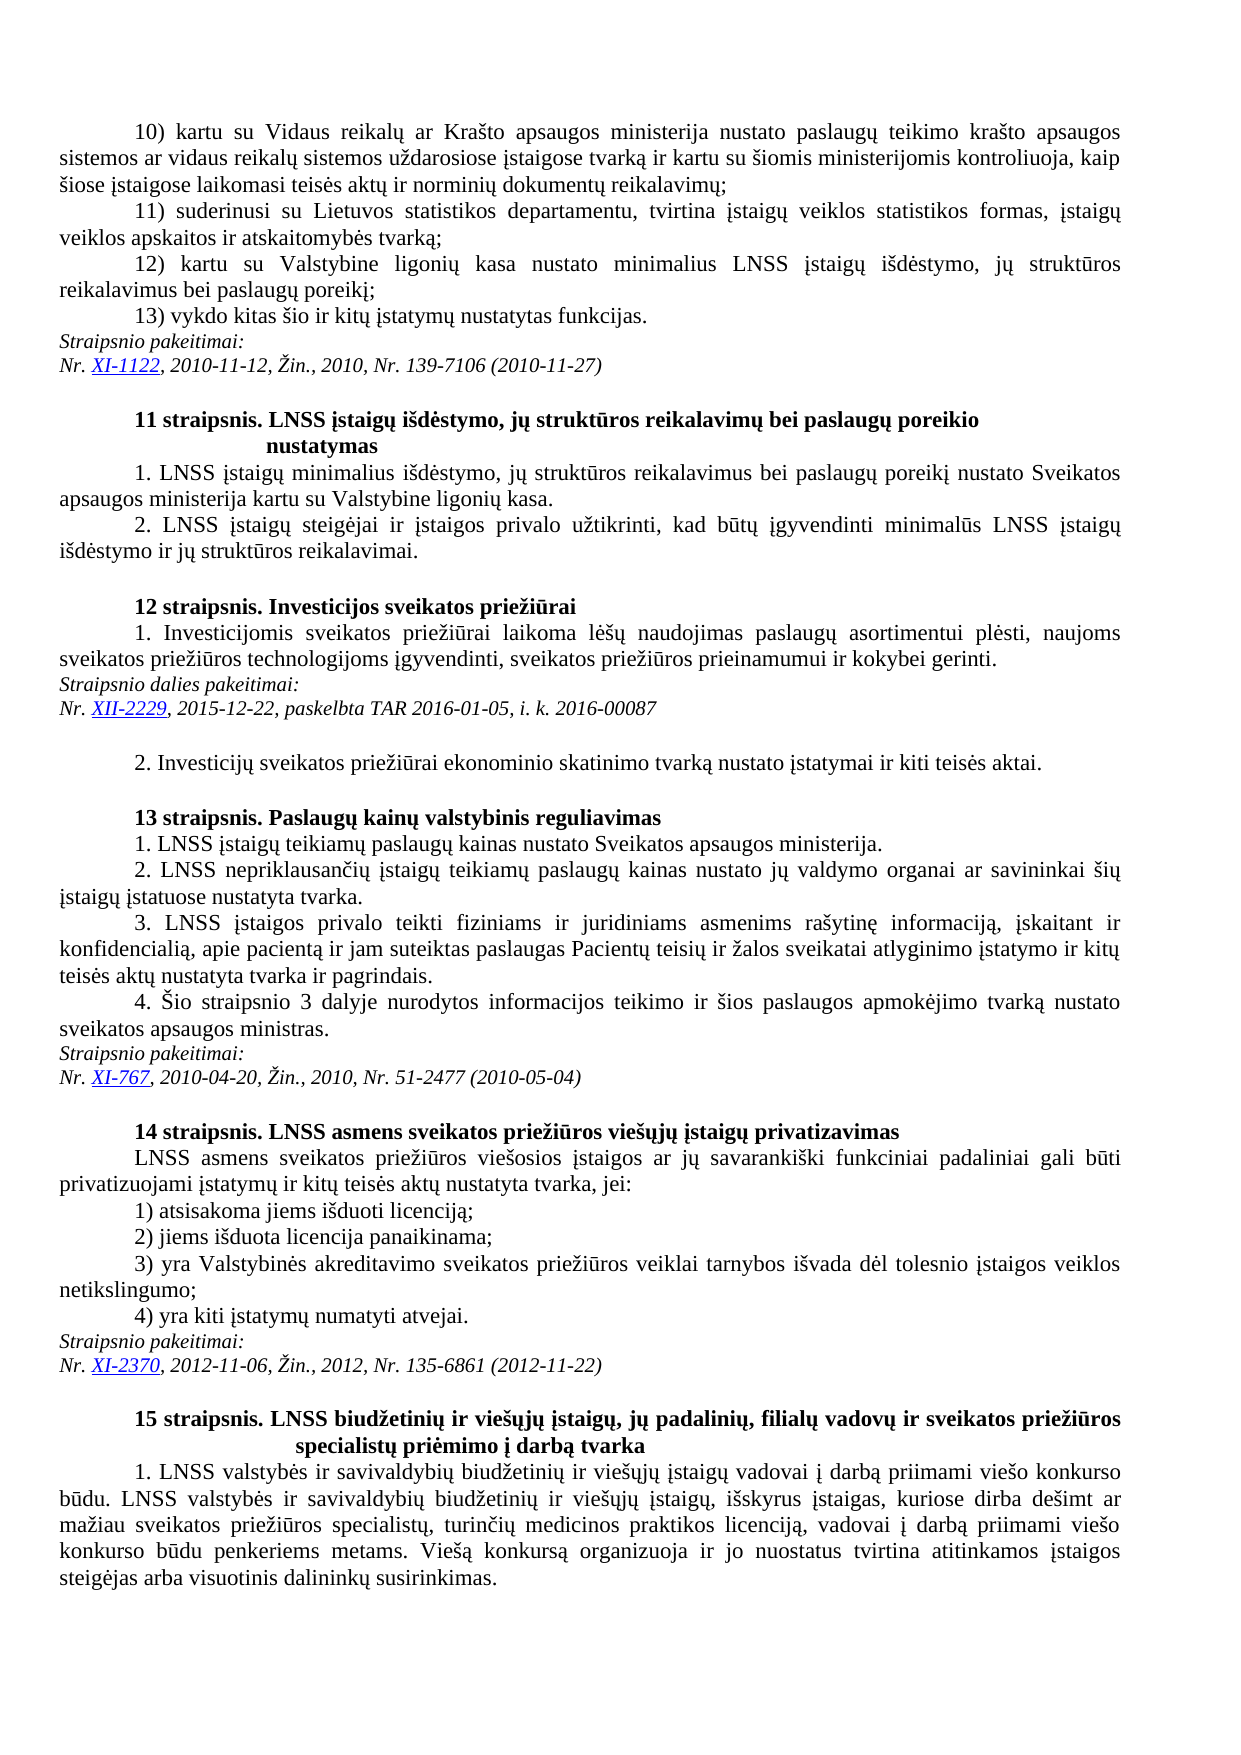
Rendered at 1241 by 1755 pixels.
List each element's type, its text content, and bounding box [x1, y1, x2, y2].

text 1. LNSS valstybės ir savivaldybių biudžetinių ir viešųjų įstaigų vadovai į darbą priimami viešo konkurso būdu. LNSS valstybės ir savivaldybių biudžetinių ir viešųjų įstaigų, išskyrus įstaigas, kuriose dirba dešimt ar mažiau sveikatos priežiūros specialistų, turinčių medicinos praktikos licenciją, vadovai į darbą priimami viešo konkurso būdu penkeriems metams. Viešą konkursą organizuoja ir jo nuostatus tvirtina atitinkamos įstaigos steigėjas arba visuotinis dalininkų susirinkimas. [59, 1458, 1122, 1590]
text 1) atsisakoma jiems išduoti licenciją; [59, 1197, 1122, 1223]
text nustatymas [266, 432, 1122, 458]
text 10) kartu su Vidaus reikalų ar Krašto apsaugos ministerija nustato paslaugų teikimo krašto apsaugos sistemos ar vidaus reikalų sistemos uždarosiose įstaigose tvarką ir kartu su šiomis ministerijomis kontroliuoja, kaip šiose įstaigose laikomasi teisės aktų ir norminių dokumentų reikalavimų; [59, 118, 1122, 197]
text 13 straipsnis. Paslaugų kainų valstybinis reguliavimas [59, 804, 1122, 830]
text Nr. XII-2229, 2015-12-22, paskelbta TAR 2016-01-05, i. k. 2016-00087 [59, 696, 1122, 720]
text 4) yra kiti įstatymų numatyti atvejai. [59, 1302, 1122, 1329]
text 2. LNSS įstaigų steigėjai ir įstaigos privalo užtikrinti, kad būtų įgyvendinti minimalūs LNSS įstaigų išdėstymo ir jų struktūros reikalavimai. [59, 511, 1122, 564]
text Straipsnio pakeitimai: [59, 1041, 1122, 1065]
text 3. LNSS įstaigos privalo teikti fiziniams ir juridiniams asmenims rašytinę informaciją, įskaitant ir konfidencialią, apie pacientą ir jam suteiktas paslaugas Pacientų teisių ir žalos sveikatai atlyginimo įstatymo ir kitų teisės aktų nustatyta tvarka ir pagrindais. [59, 909, 1122, 988]
text LNSS asmens sveikatos priežiūros viešosios įstaigos ar jų savarankiški funkciniai padaliniai gali būti privatizuojami įstatymų ir kitų teisės aktų nustatyta tvarka, jei: [59, 1144, 1122, 1197]
text Straipsnio pakeitimai: [59, 1329, 1122, 1353]
text 2. Investicijų sveikatos priežiūrai ekonominio skatinimo tvarką nustato įstatymai ir kiti teisės aktai. [59, 749, 1122, 775]
text 3) yra Valstybinės akreditavimo sveikatos priežiūros veiklai tarnybos išvada dėl tolesnio įstaigos veiklos netikslingumo; [59, 1249, 1122, 1302]
text 1. Investicijomis sveikatos priežiūrai laikoma lėšų naudojimas paslaugų asortimentui plėsti, naujoms sveikatos priežiūros technologijoms įgyvendinti, sveikatos priežiūros prieinamumui ir kokybei gerinti. [59, 619, 1122, 672]
text 1. LNSS įstaigų teikiamų paslaugų kainas nustato Sveikatos apsaugos ministerija. [59, 830, 1122, 856]
text 2. LNSS nepriklausančių įstaigų teikiamų paslaugų kainas nustato jų valdymo organai ar savininkai šių įstaigų įstatuose nustatyta tvarka. [59, 856, 1122, 909]
text Straipsnio dalies pakeitimai: [59, 672, 1122, 696]
text 14 straipsnis. LNSS asmens sveikatos priežiūros viešųjų įstaigų privatizavimas [59, 1118, 1122, 1144]
text Nr. XI-767, 2010-04-20, Žin., 2010, Nr. 51-2477 (2010-05-04) [59, 1065, 1122, 1089]
text 12 straipsnis. Investicijos sveikatos priežiūrai [59, 593, 1122, 619]
text 1. LNSS įstaigų minimalius išdėstymo, jų struktūros reikalavimus bei paslaugų poreikį nustato Sveikatos apsaugos ministerija kartu su Valstybine ligonių kasa. [59, 458, 1122, 511]
text Nr. XI-1122, 2010-11-12, Žin., 2010, Nr. 139-7106 (2010-11-27) [59, 353, 1122, 377]
text 11 straipsnis. LNSS įstaigų išdėstymo, jų struktūros reikalavimų bei paslaugų poreikio [134, 406, 1122, 432]
text 4. Šio straipsnio 3 dalyje nurodytos informacijos teikimo ir šios paslaugos apmokėjimo tvarką nustato sveikatos apsaugos ministras. [59, 988, 1122, 1041]
text 13) vykdo kitas šio ir kitų įstatymų nustatytas funkcijas. [59, 303, 1122, 329]
text Nr. XI-2370, 2012-11-06, Žin., 2012, Nr. 135-6861 (2012-11-22) [59, 1353, 1122, 1377]
text 12) kartu su Valstybine ligonių kasa nustato minimalius LNSS įstaigų išdėstymo, jų struktūros reikalavimus bei paslaugų poreikį; [59, 250, 1122, 303]
text 11) suderinusi su Lietuvos statistikos departamentu, tvirtina įstaigų veiklos statistikos formas, įstaigų veiklos apskaitos ir atskaitomybės tvarką; [59, 197, 1122, 250]
text 2) jiems išduota licencija panaikinama; [59, 1223, 1122, 1249]
text 15 straipsnis. LNSS biudžetinių ir viešųjų įstaigų, jų padalinių, filialų vadovų ir sveikatos priežiūros specialistų priėmimo į darbą tvarka [134, 1406, 1122, 1458]
text Straipsnio pakeitimai: [59, 329, 1122, 353]
